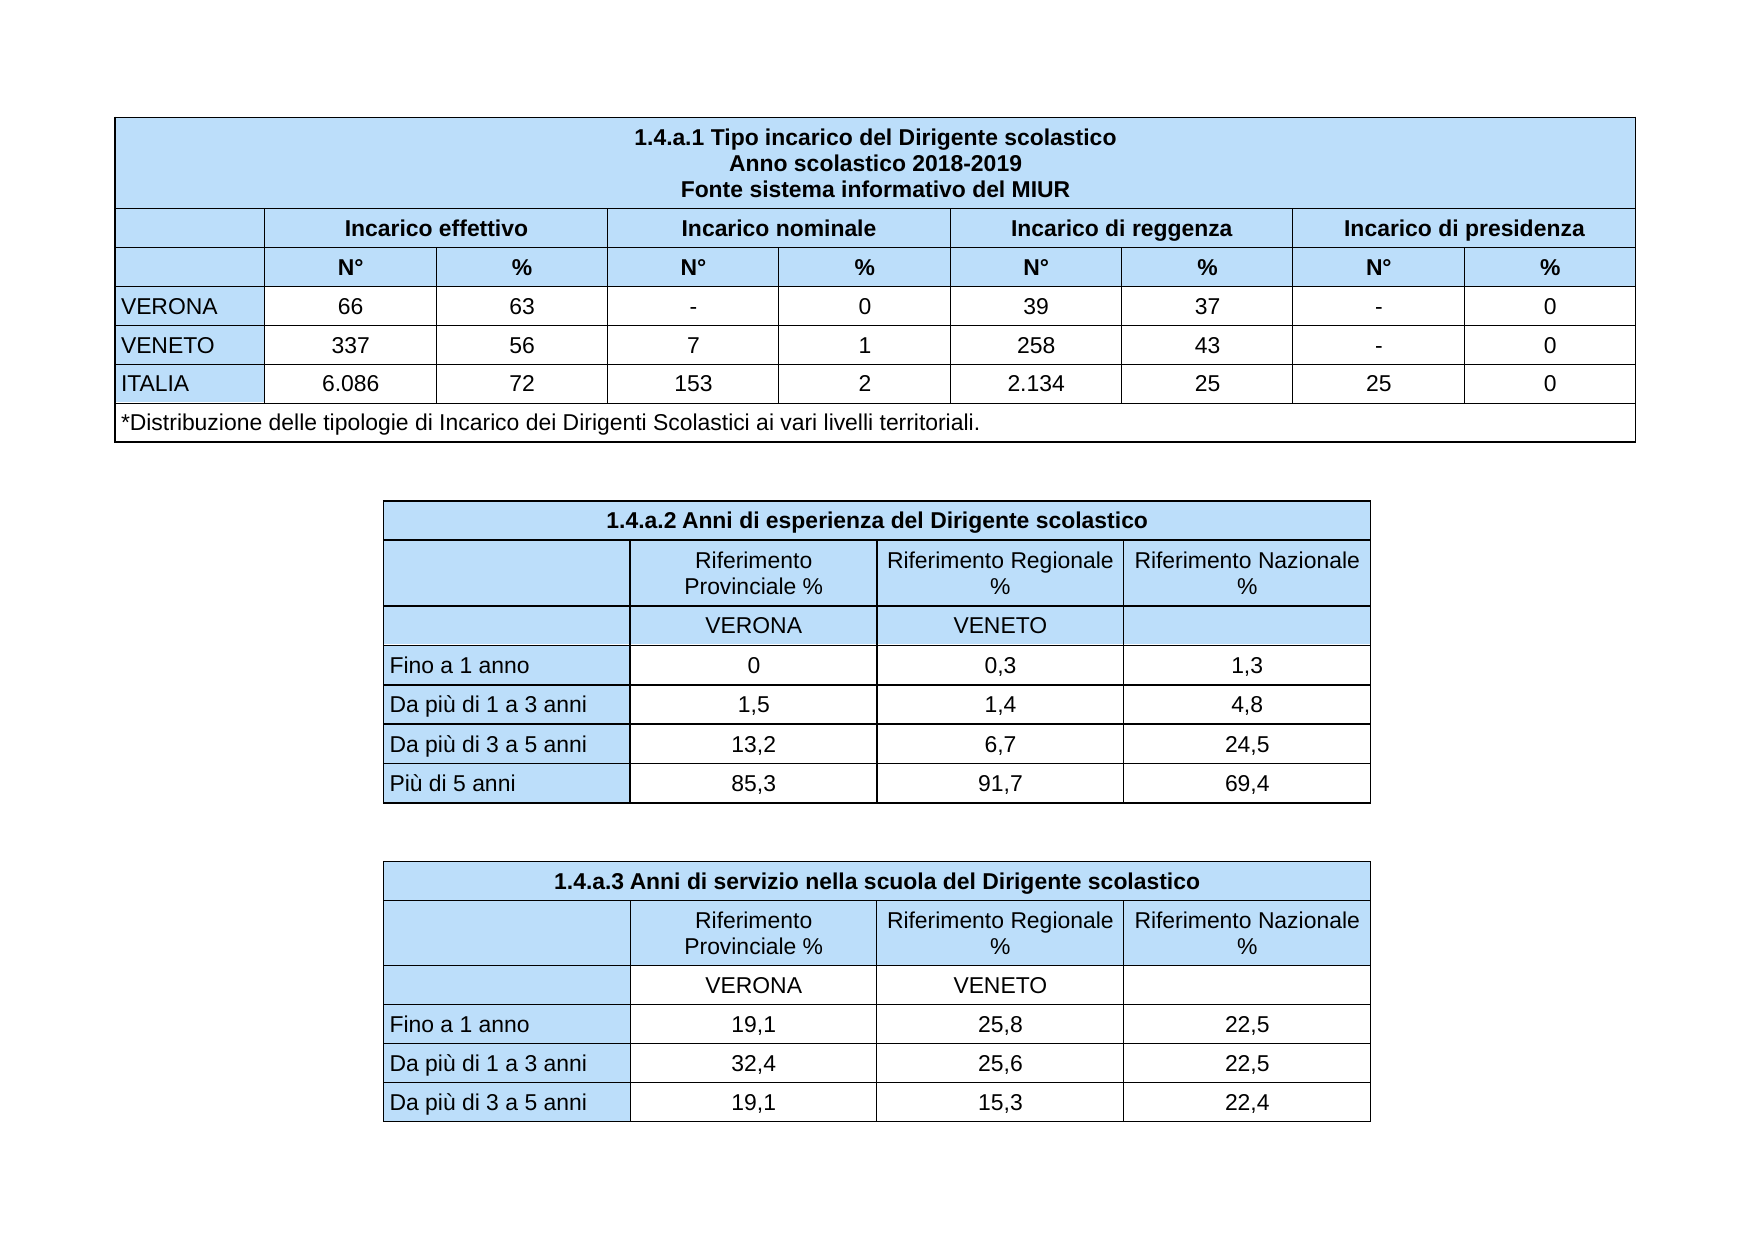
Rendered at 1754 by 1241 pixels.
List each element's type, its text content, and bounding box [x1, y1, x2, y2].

table_cell 258 [951, 326, 1121, 364]
table_cell Da più di 1 a 3 anni [384, 686, 629, 723]
table_cell % [779, 248, 950, 286]
table_header 1.4.a.1 Tipo incarico del Dirigente scolastico Anno scolastico 2018-2019 Fonte sistema informativo del MIUR [116, 118, 1635, 208]
table_cell 4,8 [1124, 686, 1370, 723]
table_cell Incarico nominale [608, 209, 950, 247]
table_cell 37 [1122, 287, 1292, 325]
table_cell 2.134 [951, 365, 1121, 402]
table_cell 0 [1465, 287, 1635, 325]
table_cell N° [608, 248, 778, 286]
table_cell 69,4 [1124, 764, 1370, 802]
table_cell *Distribuzione delle tipologie di Incarico dei Dirigenti Scolastici ai vari livelli territoriali. [116, 404, 1635, 441]
table_cell [116, 248, 264, 286]
table_cell 63 [437, 287, 607, 325]
table_cell Incarico di reggenza [951, 209, 1292, 247]
table_header 1.4.a.3 Anni di servizio nella scuola del Dirigente scolastico [384, 862, 1370, 900]
table_cell [384, 901, 630, 965]
table_cell 19,1 [631, 1005, 876, 1043]
table_cell 43 [1122, 326, 1292, 364]
table_cell - [1293, 287, 1464, 325]
table_cell VERONA [631, 607, 876, 644]
table_cell [1124, 607, 1370, 644]
table_cell Riferimento Nazionale % [1124, 541, 1370, 605]
table_cell 22,5 [1124, 1005, 1370, 1043]
table_cell VERONA [631, 966, 876, 1004]
table_cell [384, 966, 630, 1004]
table_cell 0,3 [878, 646, 1123, 684]
table_cell 7 [608, 326, 778, 364]
table_cell 72 [437, 365, 607, 402]
table_cell VENETO [877, 966, 1123, 1004]
table_cell - [1293, 326, 1464, 364]
table_cell VERONA [116, 287, 264, 325]
table_cell 66 [265, 287, 436, 325]
table_cell [384, 541, 629, 605]
table_cell VENETO [878, 607, 1123, 644]
table_cell 2 [779, 365, 950, 402]
table_cell [384, 607, 629, 644]
table_cell 56 [437, 326, 607, 364]
table_cell 25 [1293, 365, 1464, 402]
table_cell Incarico di presidenza [1293, 209, 1635, 247]
table_cell 25 [1122, 365, 1292, 402]
table_cell 22,4 [1124, 1083, 1370, 1121]
table_cell Riferimento Provinciale % [631, 541, 876, 605]
table_cell Da più di 3 a 5 anni [384, 725, 629, 763]
table_cell 22,5 [1124, 1044, 1370, 1082]
table_cell % [1465, 248, 1635, 286]
table_cell 1,4 [878, 686, 1123, 723]
table_cell ITALIA [116, 365, 264, 402]
table_cell 6,7 [878, 725, 1123, 763]
table_cell VENETO [116, 326, 264, 364]
table_cell 0 [1465, 326, 1635, 364]
table_cell Riferimento Regionale % [878, 541, 1123, 605]
table_cell Da più di 3 a 5 anni [384, 1083, 630, 1121]
table_cell 1,3 [1124, 646, 1370, 684]
table_cell 0 [1465, 365, 1635, 402]
table_cell N° [951, 248, 1121, 286]
table_cell 6.086 [265, 365, 436, 402]
table_cell Da più di 1 a 3 anni [384, 1044, 630, 1082]
table_cell 24,5 [1124, 725, 1370, 763]
table_cell Più di 5 anni [384, 764, 629, 802]
table_cell 39 [951, 287, 1121, 325]
table_cell 0 [631, 646, 876, 684]
table_cell Riferimento Regionale % [877, 901, 1123, 965]
table_cell 85,3 [631, 764, 876, 802]
table_cell 337 [265, 326, 436, 364]
table_cell Fino a 1 anno [384, 646, 629, 684]
table_cell N° [265, 248, 436, 286]
table_cell 153 [608, 365, 778, 402]
table_cell 91,7 [878, 764, 1123, 802]
table_cell Riferimento Nazionale % [1124, 901, 1370, 965]
table_cell 25,6 [877, 1044, 1123, 1082]
table_cell Incarico effettivo [265, 209, 607, 247]
table_cell N° [1293, 248, 1464, 286]
table_cell - [608, 287, 778, 325]
table_cell 1,5 [631, 686, 876, 723]
table_cell 13,2 [631, 725, 876, 763]
table_cell % [437, 248, 607, 286]
table_cell [116, 209, 264, 247]
table_cell Riferimento Provinciale % [631, 901, 876, 965]
table_cell 25,8 [877, 1005, 1123, 1043]
table_cell 15,3 [877, 1083, 1123, 1121]
table_cell Fino a 1 anno [384, 1005, 630, 1043]
table_cell 32,4 [631, 1044, 876, 1082]
table_cell 19,1 [631, 1083, 876, 1121]
table_cell 0 [779, 287, 950, 325]
table_cell 1 [779, 326, 950, 364]
table_cell [1124, 966, 1370, 1004]
table_header 1.4.a.2 Anni di esperienza del Dirigente scolastico [384, 502, 1370, 539]
table_cell % [1122, 248, 1292, 286]
